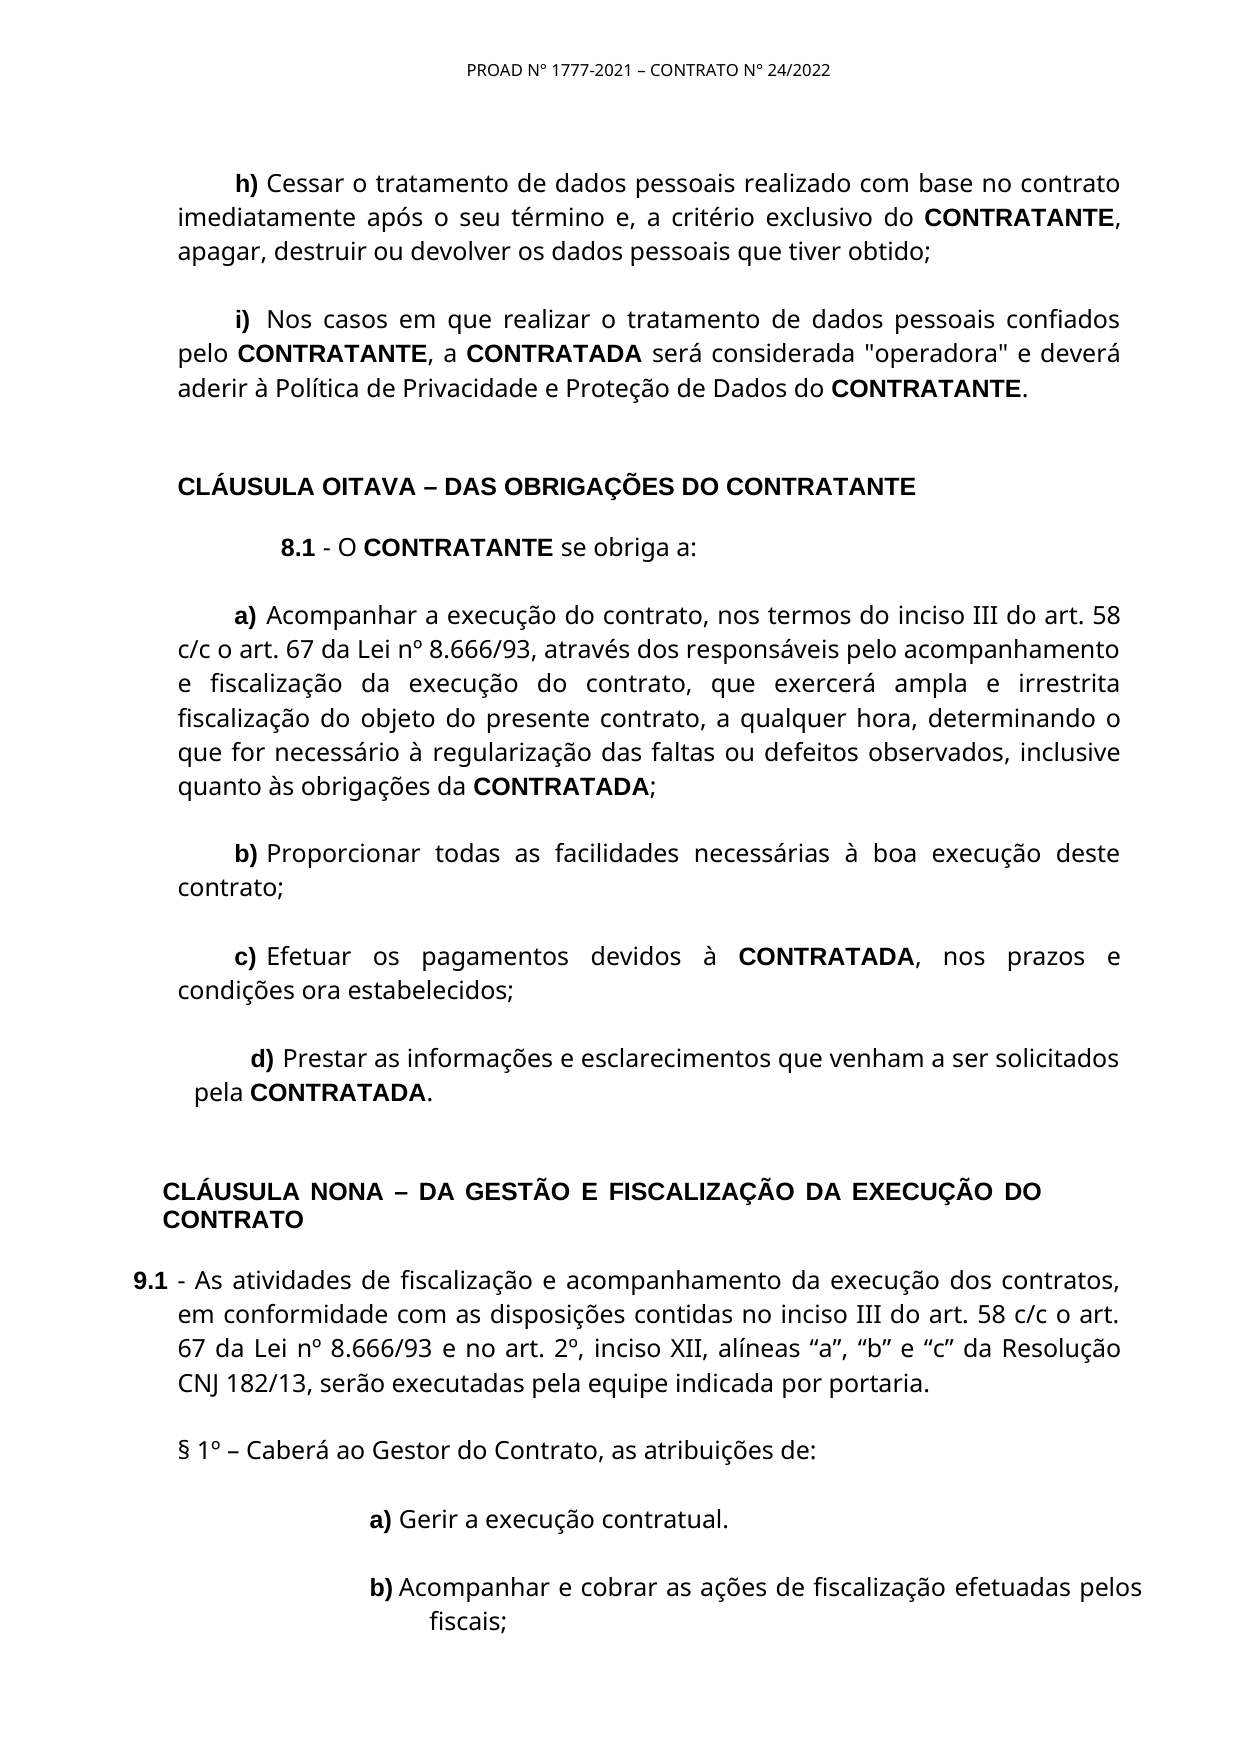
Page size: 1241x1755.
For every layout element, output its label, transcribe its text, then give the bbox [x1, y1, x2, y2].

list - O CONTRATANTE se obriga a: [192, 530, 1143, 564]
list Acompanhar a execução do contrato, nos termos do inciso III do art. 58 c/c o art. 67 da Lei nº 8.666/93, através dos responsáveis pelo acompanhamento e fiscalização da execução do contrato, que exercerá ampla e irrestrita fiscalização do objeto do presente contrato, a qualquer hora, determinando o que for necessário à regularização das faltas ou defeitos observados, inclusive quanto às obrigações da CONTRATADA; [162, 598, 1122, 802]
list Gerir a execução contratual. [281, 1501, 1143, 1535]
list Nos casos em que realizar o tratamento de dados pessoais confiados pelo CONTRATANTE, a CONTRATADA será considerada "operadora" e deverá aderir à Política de Privacidade e Proteção de Dados do CONTRATANTE. [162, 302, 1121, 404]
list Prestar as informações e esclarecimentos que venham a ser solicitados pela CONTRATADA. [179, 1040, 1121, 1108]
subtitle CLÁUSULA OITAVA – DAS OBRIGAÇÕES DO CONTRATANTE [177, 472, 1143, 501]
list Efetuar os pagamentos devidos à CONTRATADA, nos prazos e condições ora estabelecidos; [162, 938, 1121, 1006]
text § 1º – Caberá ao Gestor do Contrato, as atribuições de: [177, 1433, 1143, 1467]
list Cessar o tratamento de dados pessoais realizado com base no contrato imediatamente após o seu término e, a critério exclusivo do CONTRATANTE, apagar, destruir ou devolver os dados pessoais que tiver obtido; [162, 166, 1121, 268]
subtitle CLÁUSULA NONA – DA GESTÃO E FISCALIZAÇÃO DA EXECUÇÃO DO CONTRATO [162, 1177, 1122, 1234]
list - As atividades de fiscalização e acompanhamento da execução dos contratos, em conformidade com as disposições contidas no inciso III do art. 58 c/c o art. 67 da Lei nº 8.666/93 e no art. 2º, inciso XII, alíneas “a”, “b” e “c” da Resolução CNJ 182/13, serão executadas pela equipe indicada por portaria. [162, 1263, 1121, 1399]
list Proporcionar todas as facilidades necessárias à boa execução deste contrato; [162, 836, 1121, 904]
list Acompanhar e cobrar as ações de fiscalização efetuadas pelos fiscais; [369, 1569, 1143, 1637]
